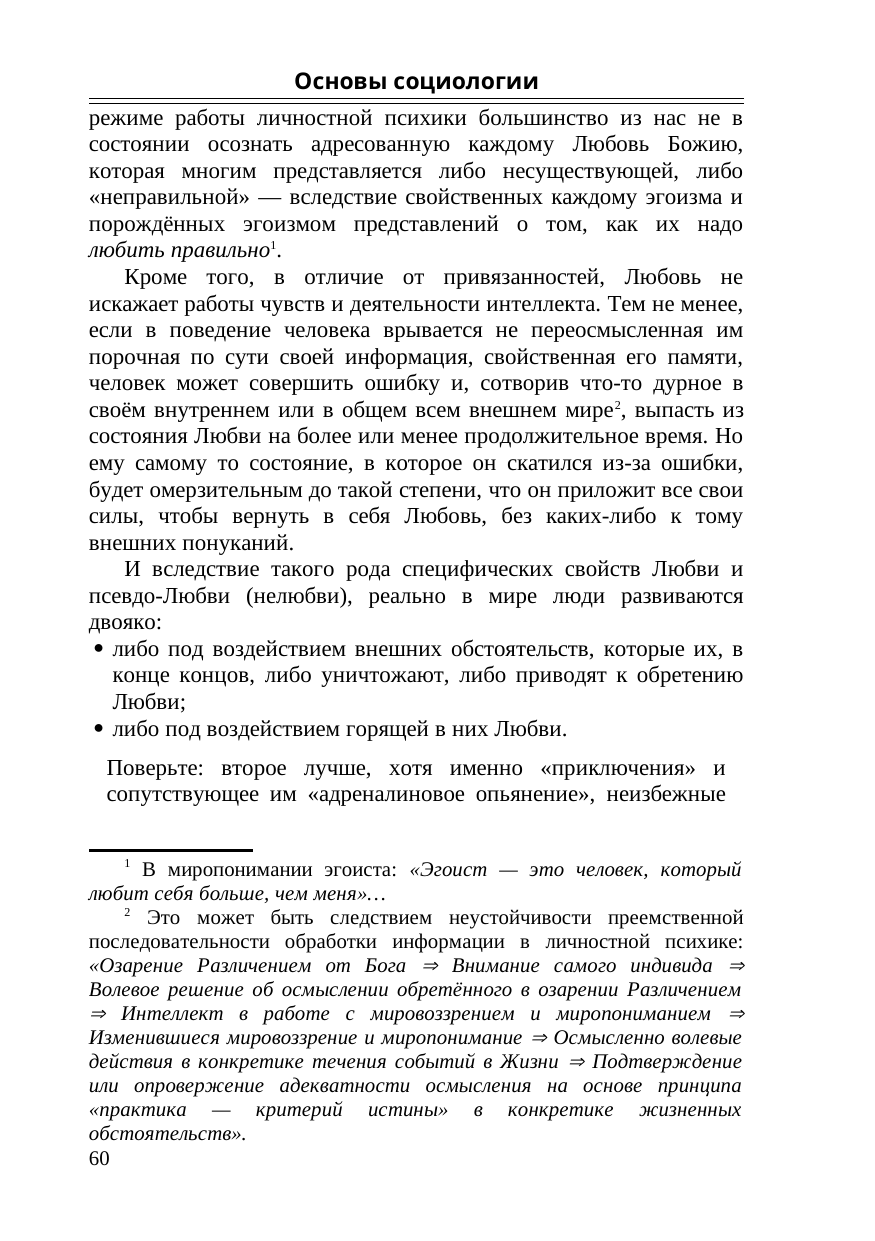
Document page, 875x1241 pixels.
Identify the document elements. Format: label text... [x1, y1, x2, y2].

text Кроме того, в отличие от привязанностей, Любовь не искажает работы чувств и деятельности интеллекта. Тем не менее, если в поведение человека врывается не переосмысленная им порочная по сути своей информация, свойственная его памяти, человек может совершить ошибку и, сотворив что-то дурное в своём внутреннем или в общем всем внешнем мире, выпасть из состояния Любви на более или менее продолжительное время. Но ему самому то состояние, в которое он скатился из-за ошибки, будет омерзительным до такой степени, что он приложит все свои силы, чтобы вернуть в себя Любовь, без каких-либо к тому внешних понуканий. [89, 263, 744, 555]
list либо под воздействием внешних обстоятельств, которые их, в конце концов, либо уничтожают, либо приводят к обретению Любви; [94, 635, 744, 714]
text И вследствие такого рода специфических свойств Любви и псевдо-Любви (нелюбви), реально в мире люди развиваются двояко: [89, 555, 744, 635]
text Поверьте: второе лучше, хотя именно «приключения» и сопутствующее им «адреналиновое опьянение», неизбежные [106, 753, 726, 807]
text режиме работы личностной психики большинство из нас не в состоянии осознать адресованную каждому Любовь Божию, которая многим представляется либо несуществующей, либо «неправильной» — вследствие свойственных каждому эгоизма и порождённых эгоизмом представлений о том, как их надо любить правильно. [89, 104, 744, 263]
text В миропонимании эгоиста: «Эгоист — это человек, который любит себя больше, чем меня»… [89, 857, 744, 905]
list либо под воздействием горящей в них Любви. [94, 714, 744, 741]
text Это может быть следствием неустойчивости преемственной последовательности обработки информации в личностной психике: «Озарение Различением от Бога  Внимание самого индивида  Волевое решение об осмыслении обретённого в озарении Различением  Интеллект в работе с мировоззрением и миропониманием  Изменившиеся мировоззрение и миропонимание  Осмысленно волевые действия в конкретике течения событий в Жизни  Подтверждение или опровержение адекватности осмысления на основе принципа «практика — критерий истины» в конкретике жизненных обстоятельств». [89, 905, 744, 1145]
